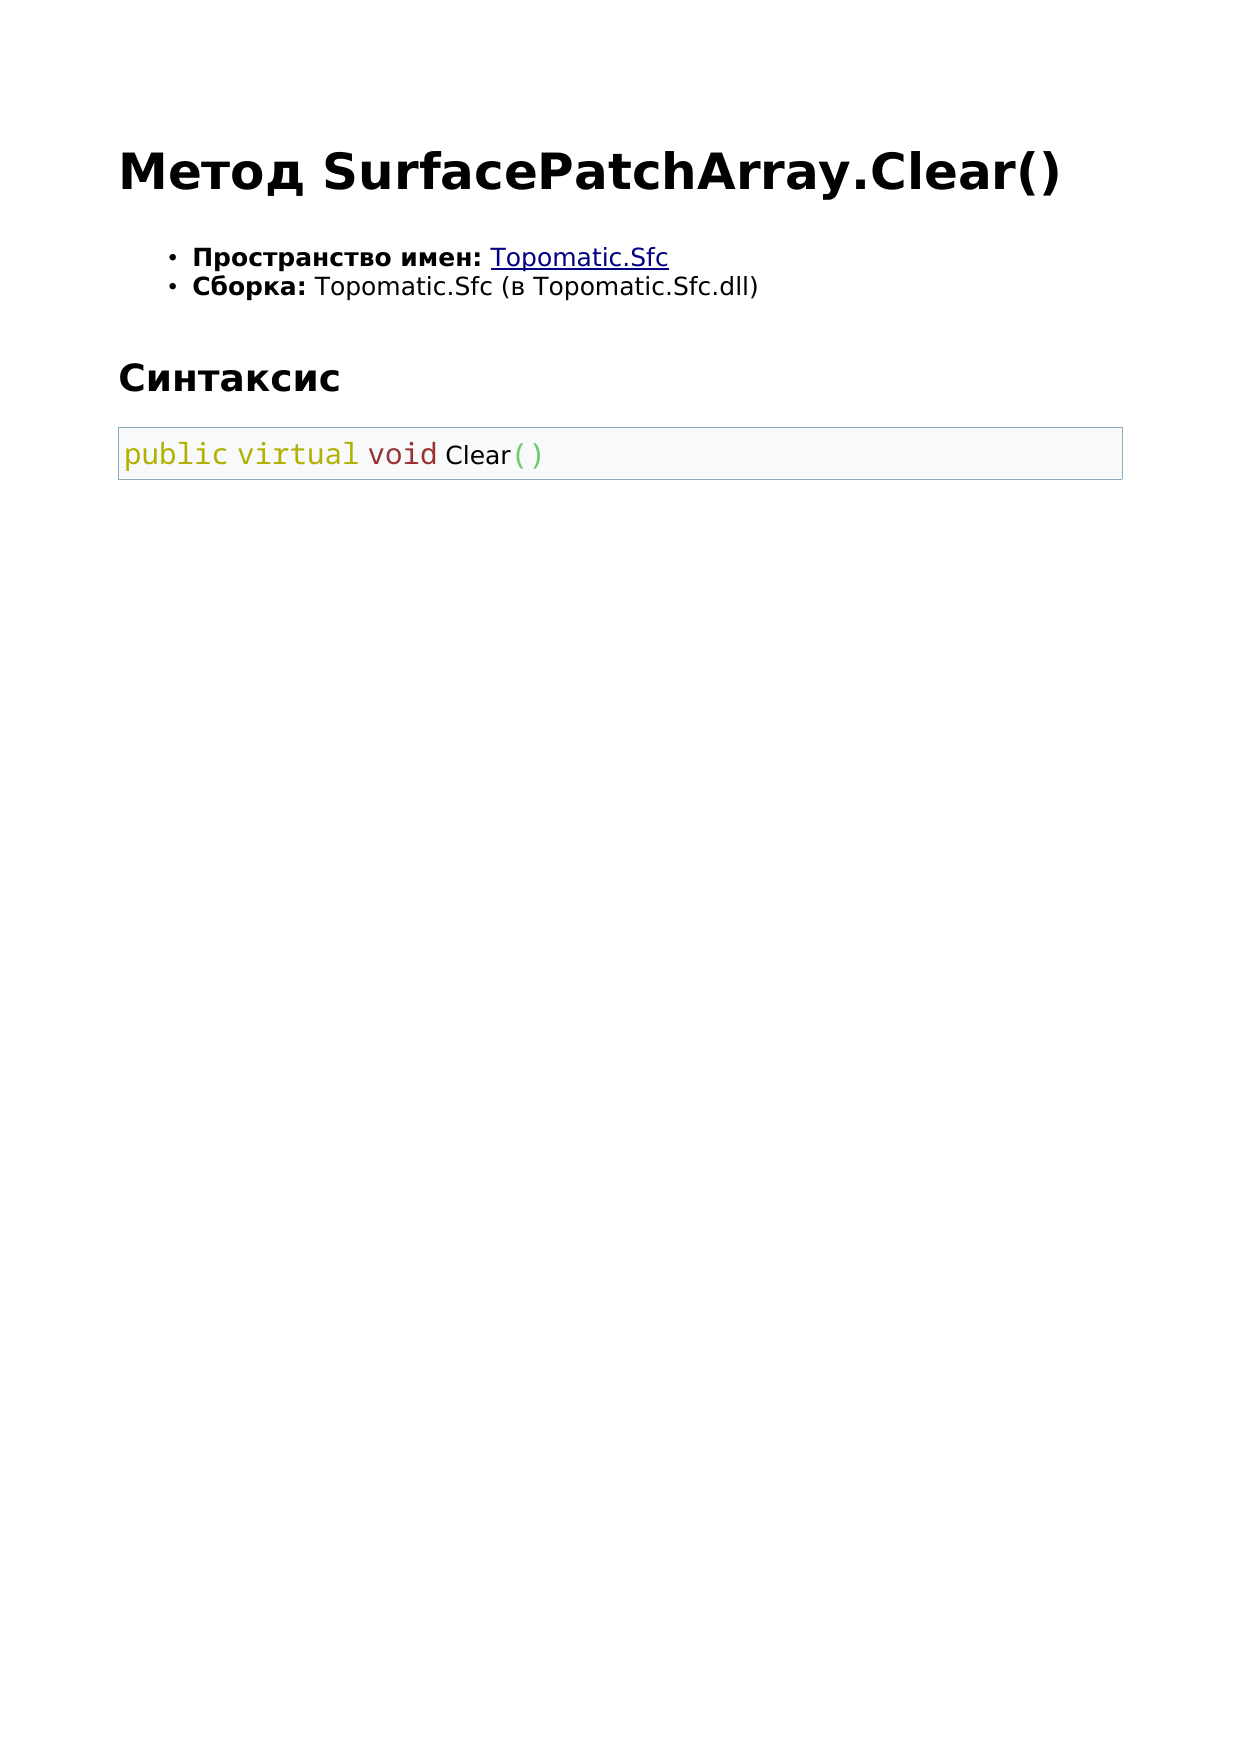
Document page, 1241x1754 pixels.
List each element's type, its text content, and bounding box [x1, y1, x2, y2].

list Пространство имен: Topomatic.Sfc [177, 243, 1122, 272]
list Сборка: Topomatic.Sfc (в Topomatic.Sfc.dll) [177, 272, 1122, 302]
subtitle Метод SurfacePatchArray.Clear() [118, 143, 1122, 201]
subtitle Синтаксис [118, 356, 1122, 400]
table_header public virtual void Clear() [119, 428, 1122, 478]
